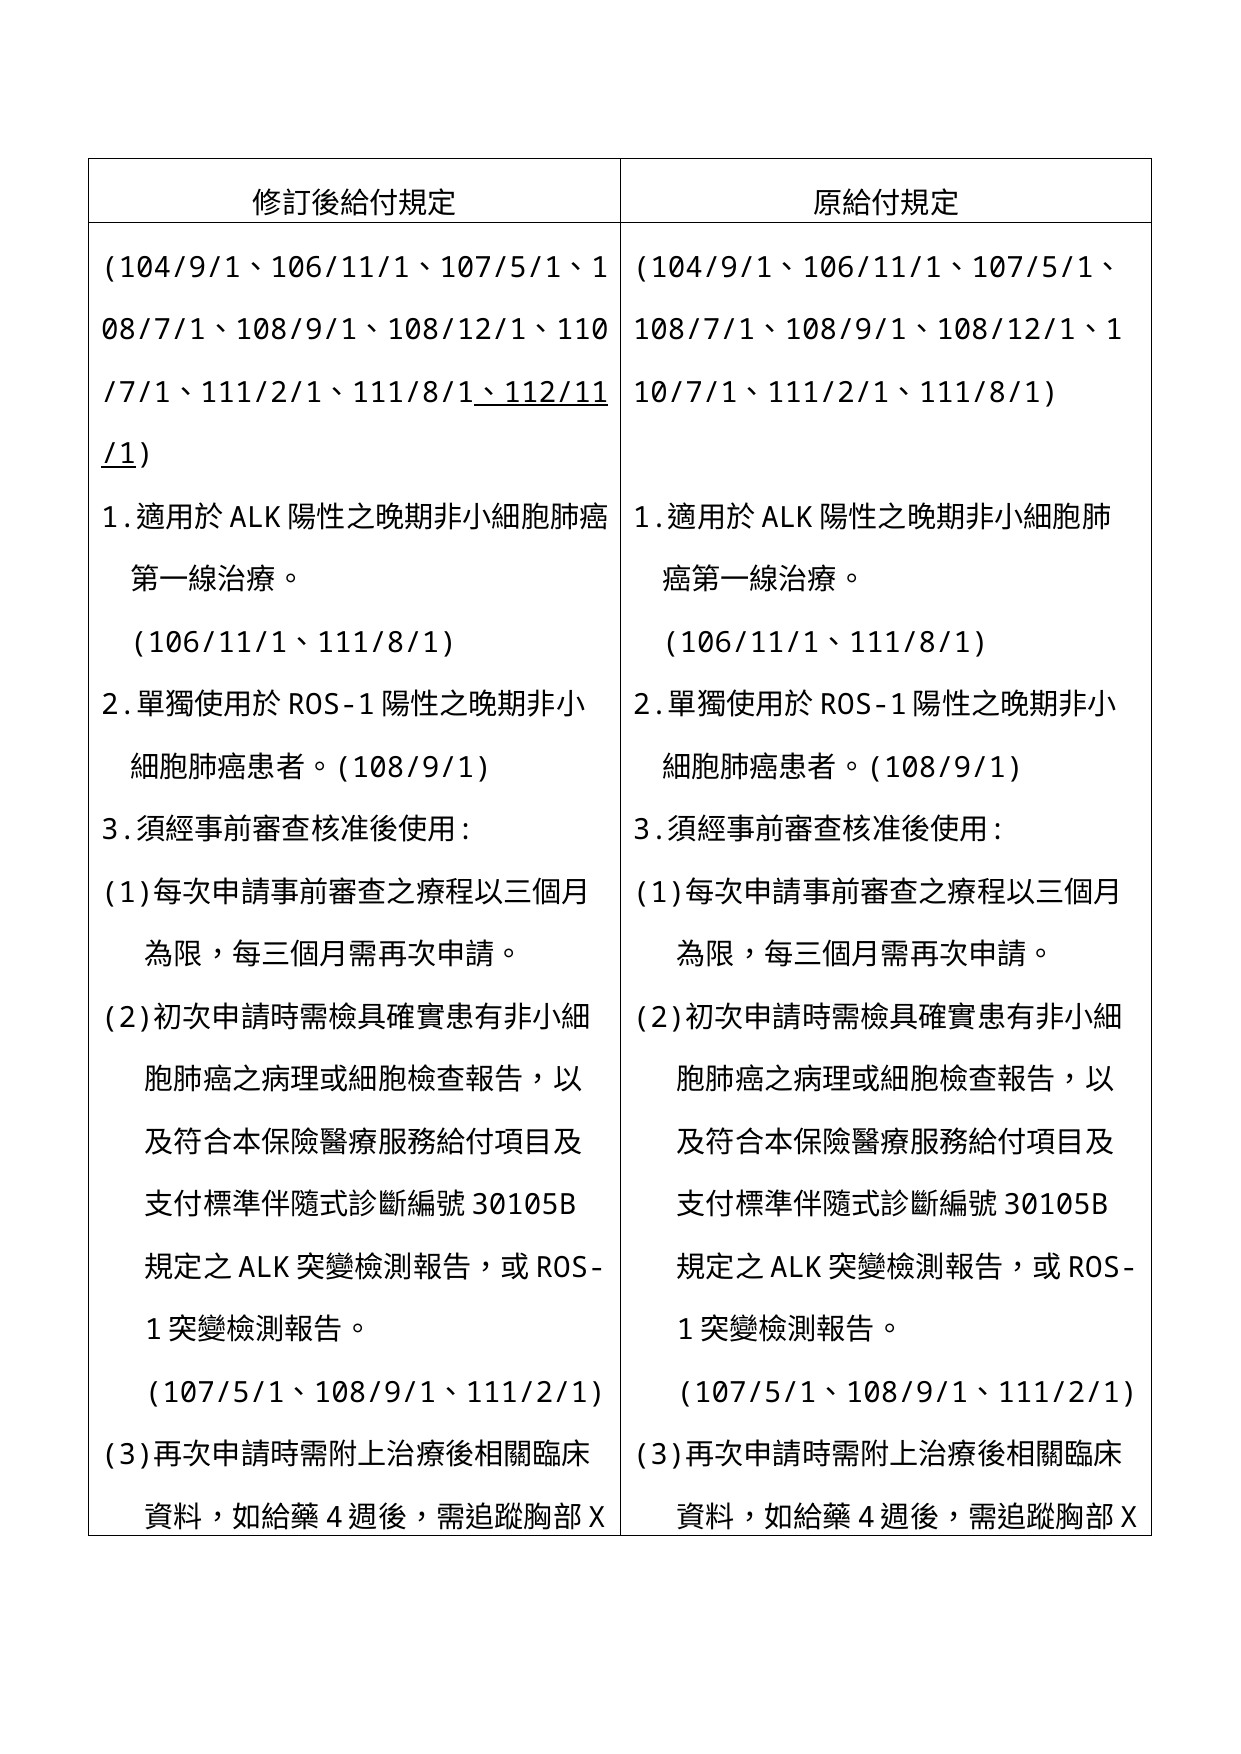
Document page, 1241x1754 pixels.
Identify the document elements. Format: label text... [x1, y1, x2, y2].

table_cell (104/9/1、106/11/1、107/5/1、108/7/1、108/9/1、108/12/1、110/7/1、111/2/1、111/8/1) 1.適用於ALK陽性之晚期非小細胞肺癌第一線治療。(106/11/1、111/8/1) 2.單獨使用於ROS-1陽性之晚期非小細胞肺癌患者。(108/9/1) 3.須經事前審查核准後使用: (1)每次申請事前審查之療程以三個月為限，每三個月需再次申請。 (2)初次申請時需檢具確實患有非小細胞肺癌之病理或細胞檢查報告，以及符合本保險醫療服務給付項目及支付標準伴隨式診斷編號30105B規定之ALK突變檢測報告，或ROS-1突變檢測報告。(107/5/1、108/9/1、111/2/1) (3)再次申請時需附上治療後相關臨床資料，如給藥4週後，需追蹤胸部X [621, 223, 1151, 1535]
table_cell (104/9/1、106/11/1、107/5/1、108/7/1、108/9/1、108/12/1、110/7/1、111/2/1、111/8/1、112/11/1) 1.適用於ALK陽性之晚期非小細胞肺癌第一線治療。(106/11/1、111/8/1) 2.單獨使用於ROS-1陽性之晚期非小細胞肺癌患者。(108/9/1) 3.須經事前審查核准後使用: (1)每次申請事前審查之療程以三個月為限，每三個月需再次申請。 (2)初次申請時需檢具確實患有非小細胞肺癌之病理或細胞檢查報告，以及符合本保險醫療服務給付項目及支付標準伴隨式診斷編號30105B規定之ALK突變檢測報告，或ROS-1突變檢測報告。(107/5/1、108/9/1、111/2/1) (3)再次申請時需附上治療後相關臨床資料，如給藥4週後，需追蹤胸部X [89, 223, 620, 1535]
table_header 修訂後給付規定 [89, 159, 620, 222]
table_header 原給付規定 [621, 159, 1151, 222]
